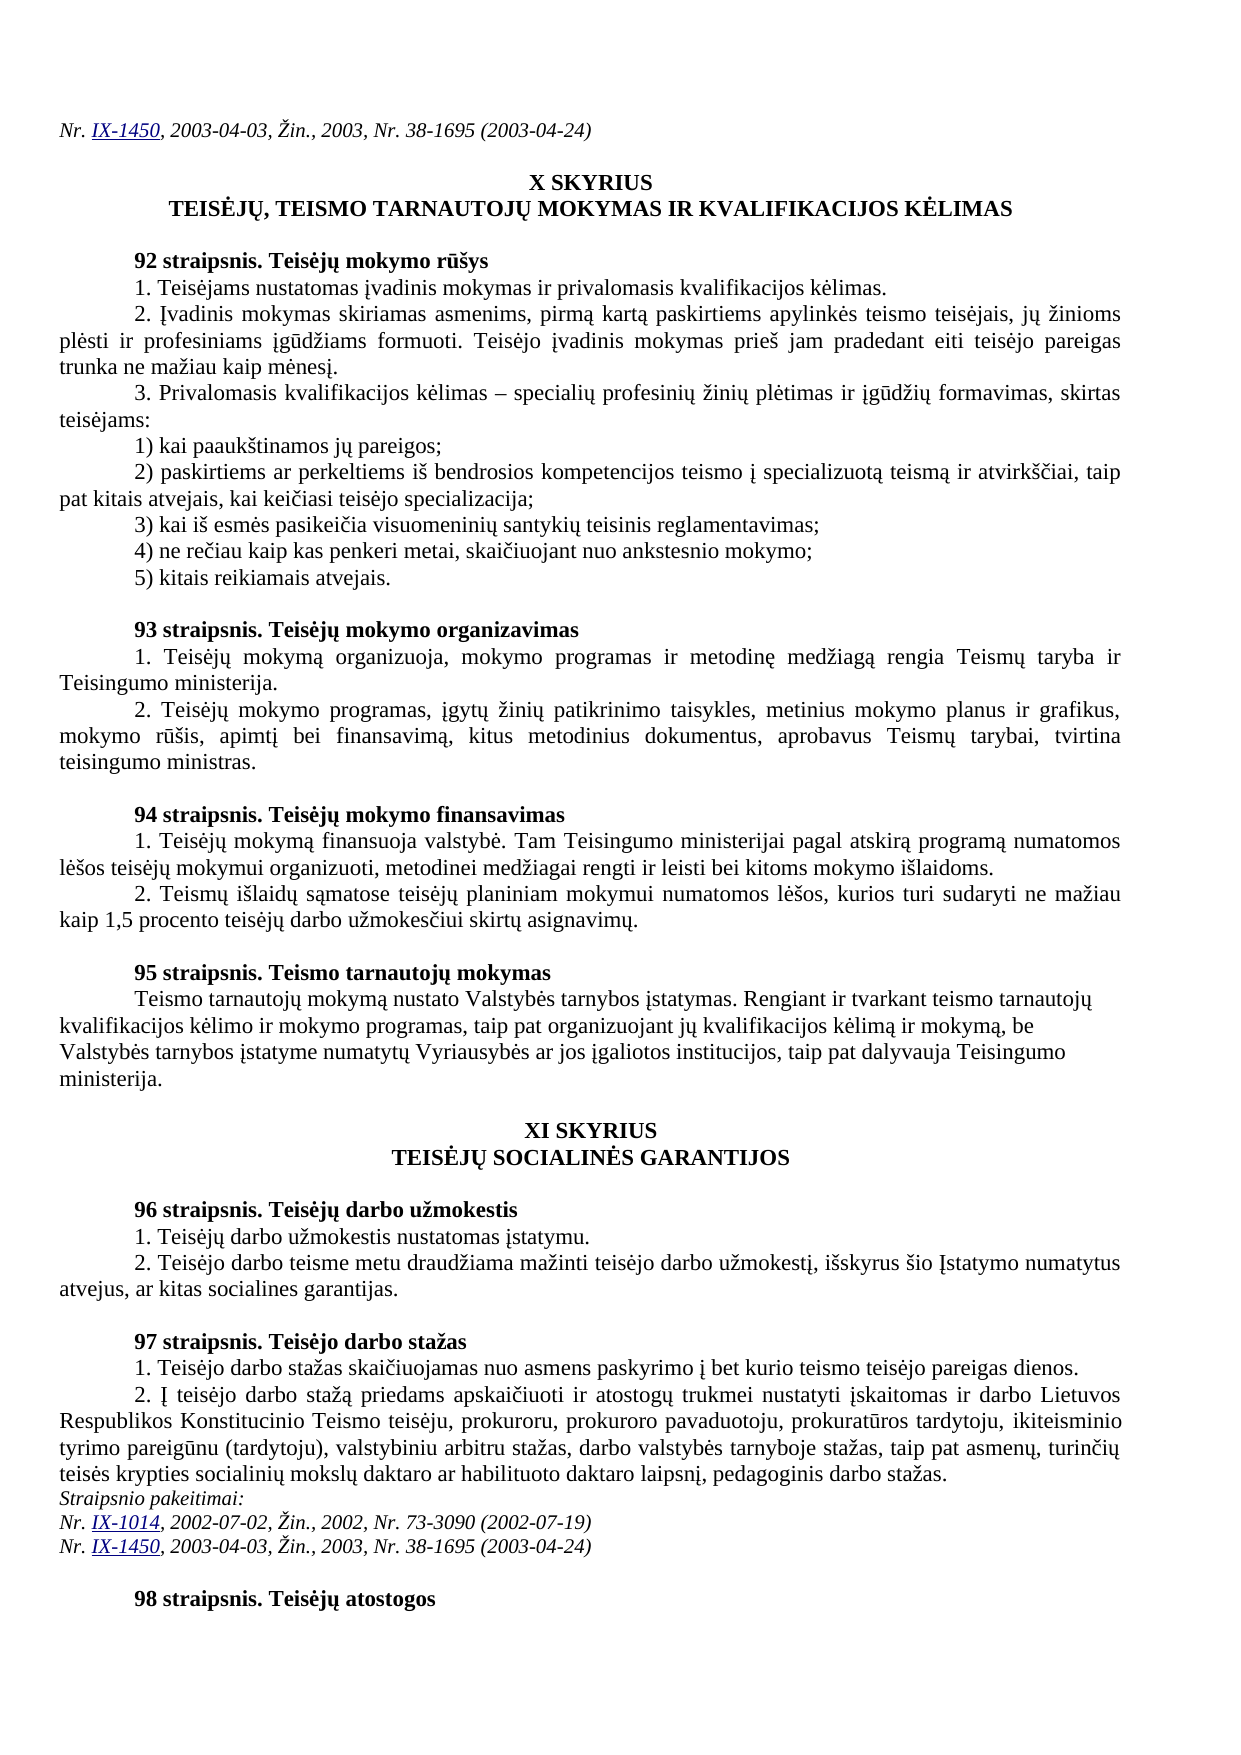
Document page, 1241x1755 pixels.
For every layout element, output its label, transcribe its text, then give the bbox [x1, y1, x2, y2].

text 95 straipsnis. Teismo tarnautojų mokymas [59, 959, 1122, 986]
text 3. Privalomasis kvalifikacijos kėlimas – specialių profesinių žinių plėtimas ir įgūdžių formavimas, skirtas teisėjams: [59, 379, 1122, 432]
text 92 straipsnis. Teisėjų mokymo rūšys [59, 248, 1122, 274]
text 1. Teisėjams nustatomas įvadinis mokymas ir privalomasis kvalifikacijos kėlimas. [59, 274, 1122, 300]
text Straipsnio pakeitimai: [59, 1486, 1122, 1510]
text 2. Teismų išlaidų sąmatose teisėjų planiniam mokymui numatomos lėšos, kurios turi sudaryti ne mažiau kaip 1,5 procento teisėjų darbo užmokesčiui skirtų asignavimų. [59, 880, 1122, 933]
subtitle X SKYRIUS [59, 168, 1122, 195]
text Teismo tarnautojų mokymą nustato Valstybės tarnybos įstatymas. Rengiant ir tvarkant teismo tarnautojų kvalifikacijos kėlimo ir mokymo programas, taip pat organizuojant jų kvalifikacijos kėlimą ir mokymą, be Valstybės tarnybos įstatyme numatytų Vyriausybės ar jos įgaliotos institucijos, taip pat dalyvauja Teisingumo ministerija. [59, 986, 1122, 1091]
text 2. Įvadinis mokymas skiriamas asmenims, pirmą kartą paskirtiems apylinkės teismo teisėjais, jų žinioms plėsti ir profesiniams įgūdžiams formuoti. Teisėjo įvadinis mokymas prieš jam pradedant eiti teisėjo pareigas trunka ne mažiau kaip mėnesį. [59, 300, 1122, 379]
text TEISĖJŲ, TEISMO TARNAUTOJŲ MOKYMAS IR KVALIFIKACIJOS KĖLIMAS [59, 195, 1122, 221]
text 1) kai paaukštinamos jų pareigos; [59, 432, 1122, 458]
text 2) paskirtiems ar perkeltiems iš bendrosios kompetencijos teismo į specializuotą teismą ir atvirkščiai, taip pat kitais atvejais, kai keičiasi teisėjo specializacija; [59, 458, 1122, 511]
text 2. Į teisėjo darbo stažą priedams apskaičiuoti ir atostogų trukmei nustatyti įskaitomas ir darbo Lietuvos Respublikos Konstitucinio Teismo teisėju, prokuroru, prokuroro pavaduotoju, prokuratūros tardytoju, ikiteisminio tyrimo pareigūnu (tardytoju), valstybiniu arbitru stažas, darbo valstybės tarnyboje stažas, taip pat asmenų, turinčių teisės krypties socialinių mokslų daktaro ar habilituoto daktaro laipsnį, pedagoginis darbo stažas. [59, 1381, 1122, 1486]
text Nr. IX-1014, 2002-07-02, Žin., 2002, Nr. 73-3090 (2002-07-19) [59, 1510, 1122, 1534]
text 4) ne rečiau kaip kas penkeri metai, skaičiuojant nuo ankstesnio mokymo; [59, 537, 1122, 564]
text 96 straipsnis. Teisėjų darbo užmokestis [59, 1196, 1122, 1223]
text Nr. IX-1450, 2003-04-03, Žin., 2003, Nr. 38-1695 (2003-04-24) [59, 118, 1122, 142]
text 1. Teisėjų mokymą organizuoja, mokymo programas ir metodinę medžiagą rengia Teismų taryba ir Teisingumo ministerija. [59, 643, 1122, 696]
text 94 straipsnis. Teisėjų mokymo finansavimas [59, 801, 1122, 827]
text 1. Teisėjų mokymą finansuoja valstybė. Tam Teisingumo ministerijai pagal atskirą programą numatomos lėšos teisėjų mokymui organizuoti, metodinei medžiagai rengti ir leisti bei kitoms mokymo išlaidoms. [59, 827, 1122, 880]
text 2. Teisėjų mokymo programas, įgytų žinių patikrinimo taisykles, metinius mokymo planus ir grafikus, mokymo rūšis, apimtį bei finansavimą, kitus metodinius dokumentus, aprobavus Teismų tarybai, tvirtina teisingumo ministras. [59, 696, 1122, 775]
text 93 straipsnis. Teisėjų mokymo organizavimas [59, 617, 1122, 643]
text 5) kitais reikiamais atvejais. [59, 564, 1122, 590]
text 1. Teisėjo darbo stažas skaičiuojamas nuo asmens paskyrimo į bet kurio teismo teisėjo pareigas dienos. [59, 1354, 1122, 1381]
text 2. Teisėjo darbo teisme metu draudžiama mažinti teisėjo darbo užmokestį, išskyrus šio Įstatymo numatytus atvejus, ar kitas socialines garantijas. [59, 1249, 1122, 1302]
text 1. Teisėjų darbo užmokestis nustatomas įstatymu. [59, 1223, 1122, 1249]
subtitle XI SKYRIUS [59, 1117, 1122, 1144]
subtitle TEISĖJŲ SOCIALINĖS GARANTIJOS [59, 1144, 1122, 1170]
text 98 straipsnis. Teisėjų atostogos [59, 1585, 1122, 1611]
text 3) kai iš esmės pasikeičia visuomeninių santykių teisinis reglamentavimas; [59, 511, 1122, 537]
text Nr. IX-1450, 2003-04-03, Žin., 2003, Nr. 38-1695 (2003-04-24) [59, 1534, 1122, 1558]
text 97 straipsnis. Teisėjo darbo stažas [59, 1328, 1122, 1354]
